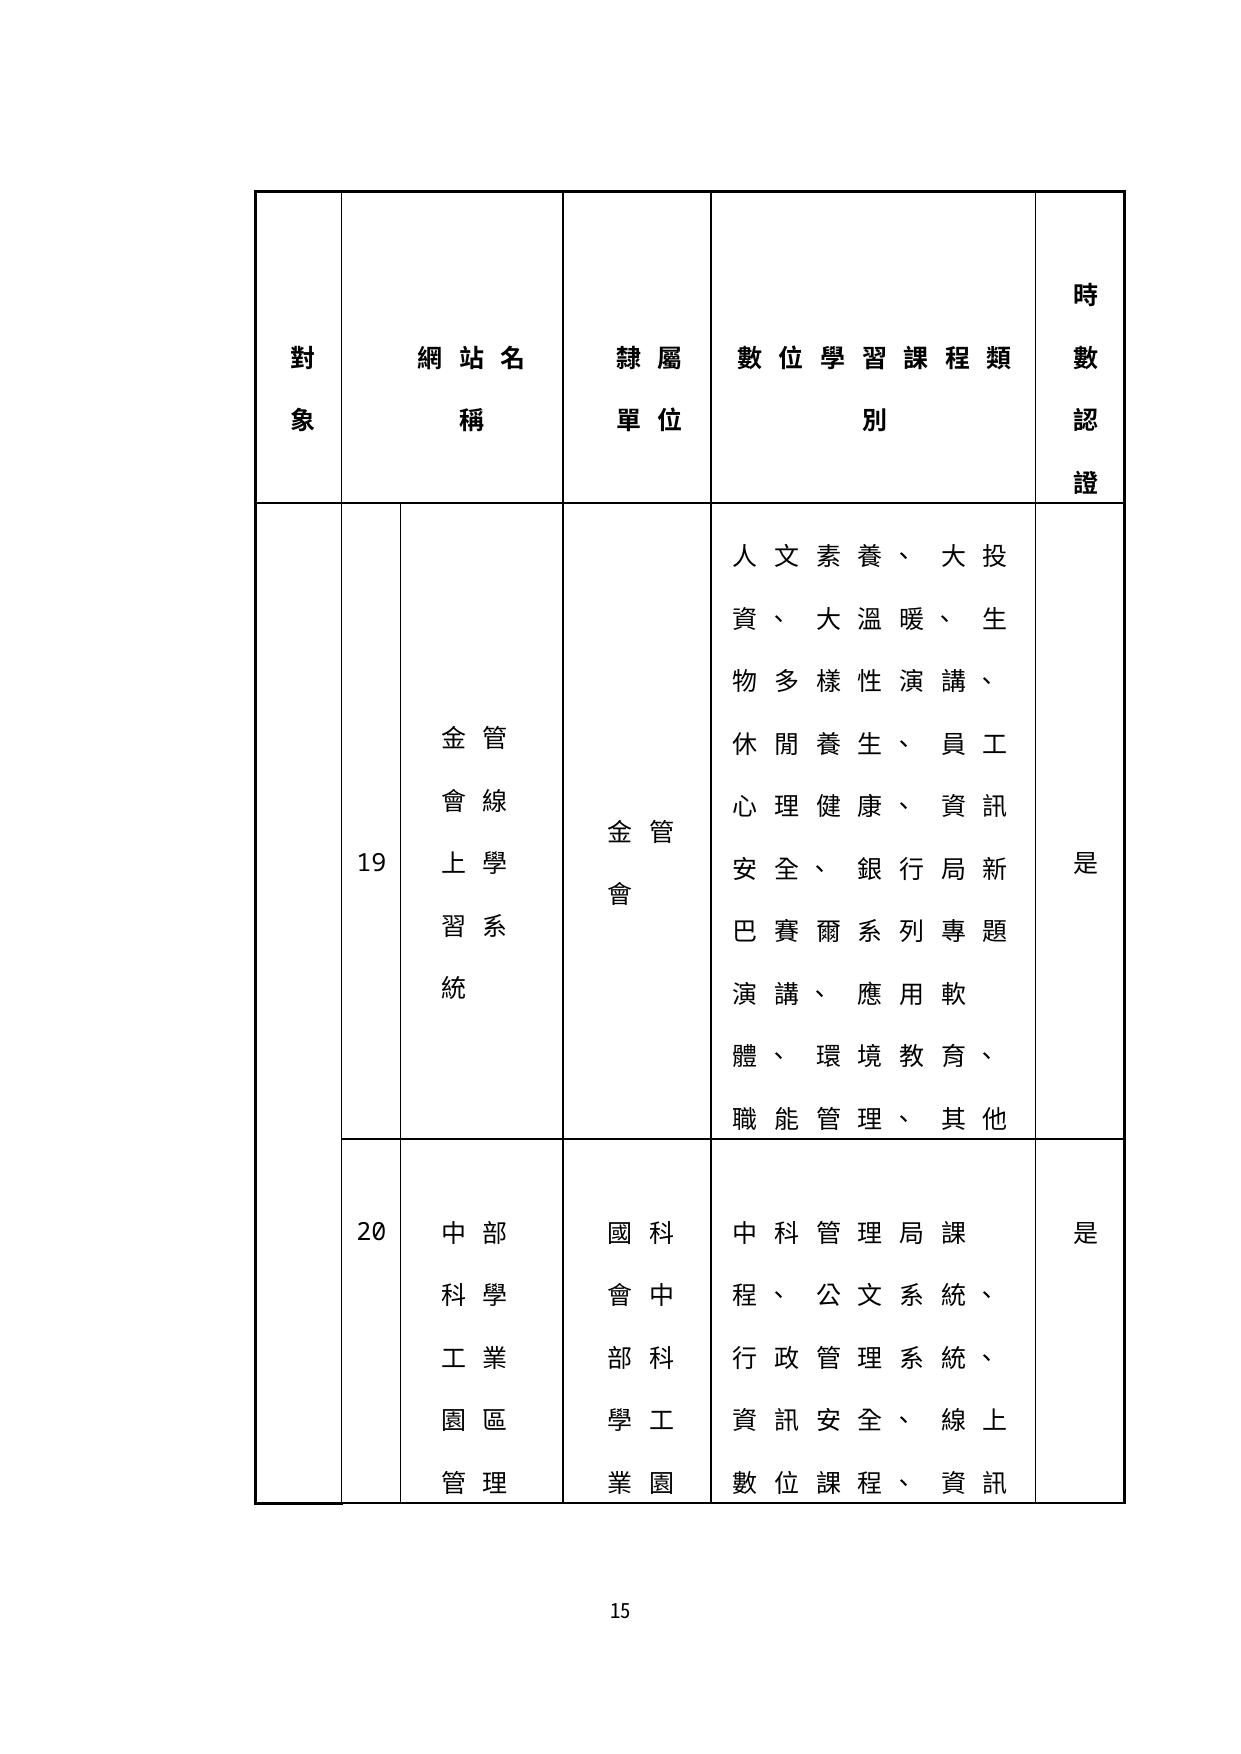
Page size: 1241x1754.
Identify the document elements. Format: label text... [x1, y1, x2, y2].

table_cell 是 [1036, 504, 1123, 1138]
table_header 對象 [257, 193, 341, 502]
table_cell 中科管理局課程、公文系統、行政管理系統、資訊安全、線上數位課程、資訊 [712, 1140, 1035, 1502]
table_cell 中部科學工業園區管理 [401, 1140, 562, 1502]
table_cell 20 [342, 1140, 400, 1502]
table_header 隸屬單位 [564, 193, 710, 502]
table_cell 國科會中部科學工業園 [564, 1140, 710, 1502]
table_cell 金管會線上學習系統 [401, 504, 562, 1138]
table_header 數位學習課程類別 [712, 193, 1035, 502]
table_cell 金管會 [564, 504, 710, 1138]
table_cell 人文素養、大投資、大溫暖、生物多樣性演講、休閒養生、員工心理健康、資訊安全、銀行局新巴賽爾系列專題演講、應用軟體、環境教育、職能管理、其他 [712, 504, 1035, 1138]
table_header 時數認證 [1036, 193, 1123, 502]
table_cell [257, 504, 341, 1502]
table_cell 19 [342, 504, 400, 1138]
table_cell 是 [1036, 1140, 1123, 1502]
table_header 網站名稱 [342, 193, 562, 502]
